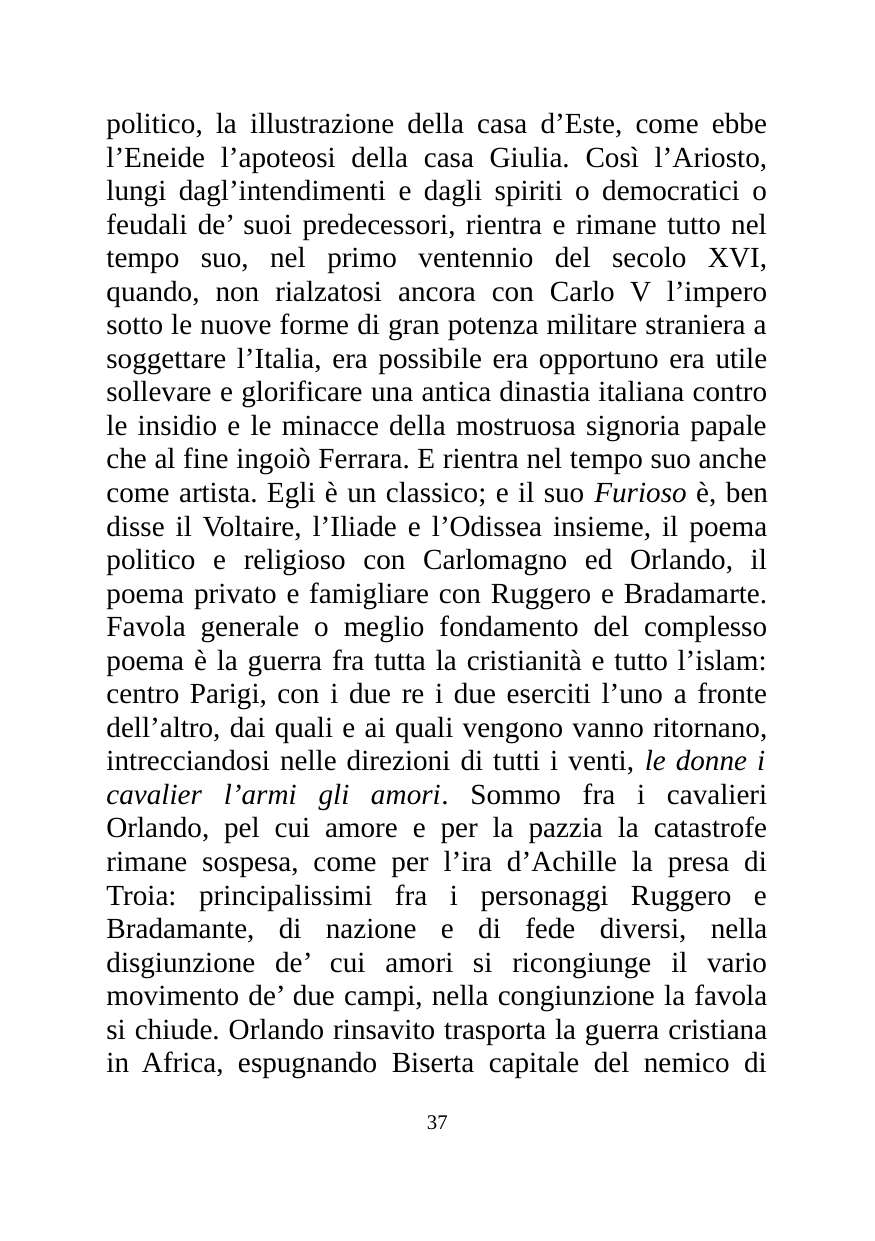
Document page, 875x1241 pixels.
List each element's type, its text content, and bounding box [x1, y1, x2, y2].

text politico, la illustrazione della casa d’Este, come ebbe l’Eneide l’apoteosi della casa Giulia. Così l’Ariosto, lungi dagl’intendimenti e dagli spiriti o democratici o feudali de’ suoi predecessori, rientra e rimane tutto nel tempo suo, nel primo ventennio del secolo XVI, quando, non rialzatosi ancora con Carlo V l’impero sotto le nuove forme di gran potenza militare straniera a soggettare l’Italia, era possibile era opportuno era utile sollevare e glorificare una antica dinastia italiana contro le insidio e le minacce della mostruosa signoria papale che al fine ingoiò Ferrara. E rientra nel tempo suo anche come artista. Egli è un classico; e il suo Furioso è, ben disse il Voltaire, l’Iliade e l’Odissea insieme, il poema politico e religioso con Carlomagno ed Orlando, il poema privato e famigliare con Ruggero e Bradamarte. Favola generale o meglio fondamento del complesso poema è la guerra fra tutta la cristianità e tutto l’islam: centro Parigi, con i due re i due eserciti l’uno a fronte dell’altro, dai quali e ai quali vengono vanno ritornano, intrecciandosi nelle direzioni di tutti i venti, le donne i cavalier l’armi gli amori. Sommo fra i cavalieri Orlando, pel cui amore e per la pazzia la catastrofe rimane sospesa, come per l’ira d’Achille la presa di Troia: principalissimi fra i personaggi Ruggero e Bradamante, di nazione e di fede diversi, nella disgiunzione de’ cui amori si ricongiunge il vario movimento de’ due campi, nella congiunzione la favola si chiude. Orlando rinsavito trasporta la guerra cristiana in Africa, espugnando Biserta capitale del nemico di [106, 106, 768, 1079]
